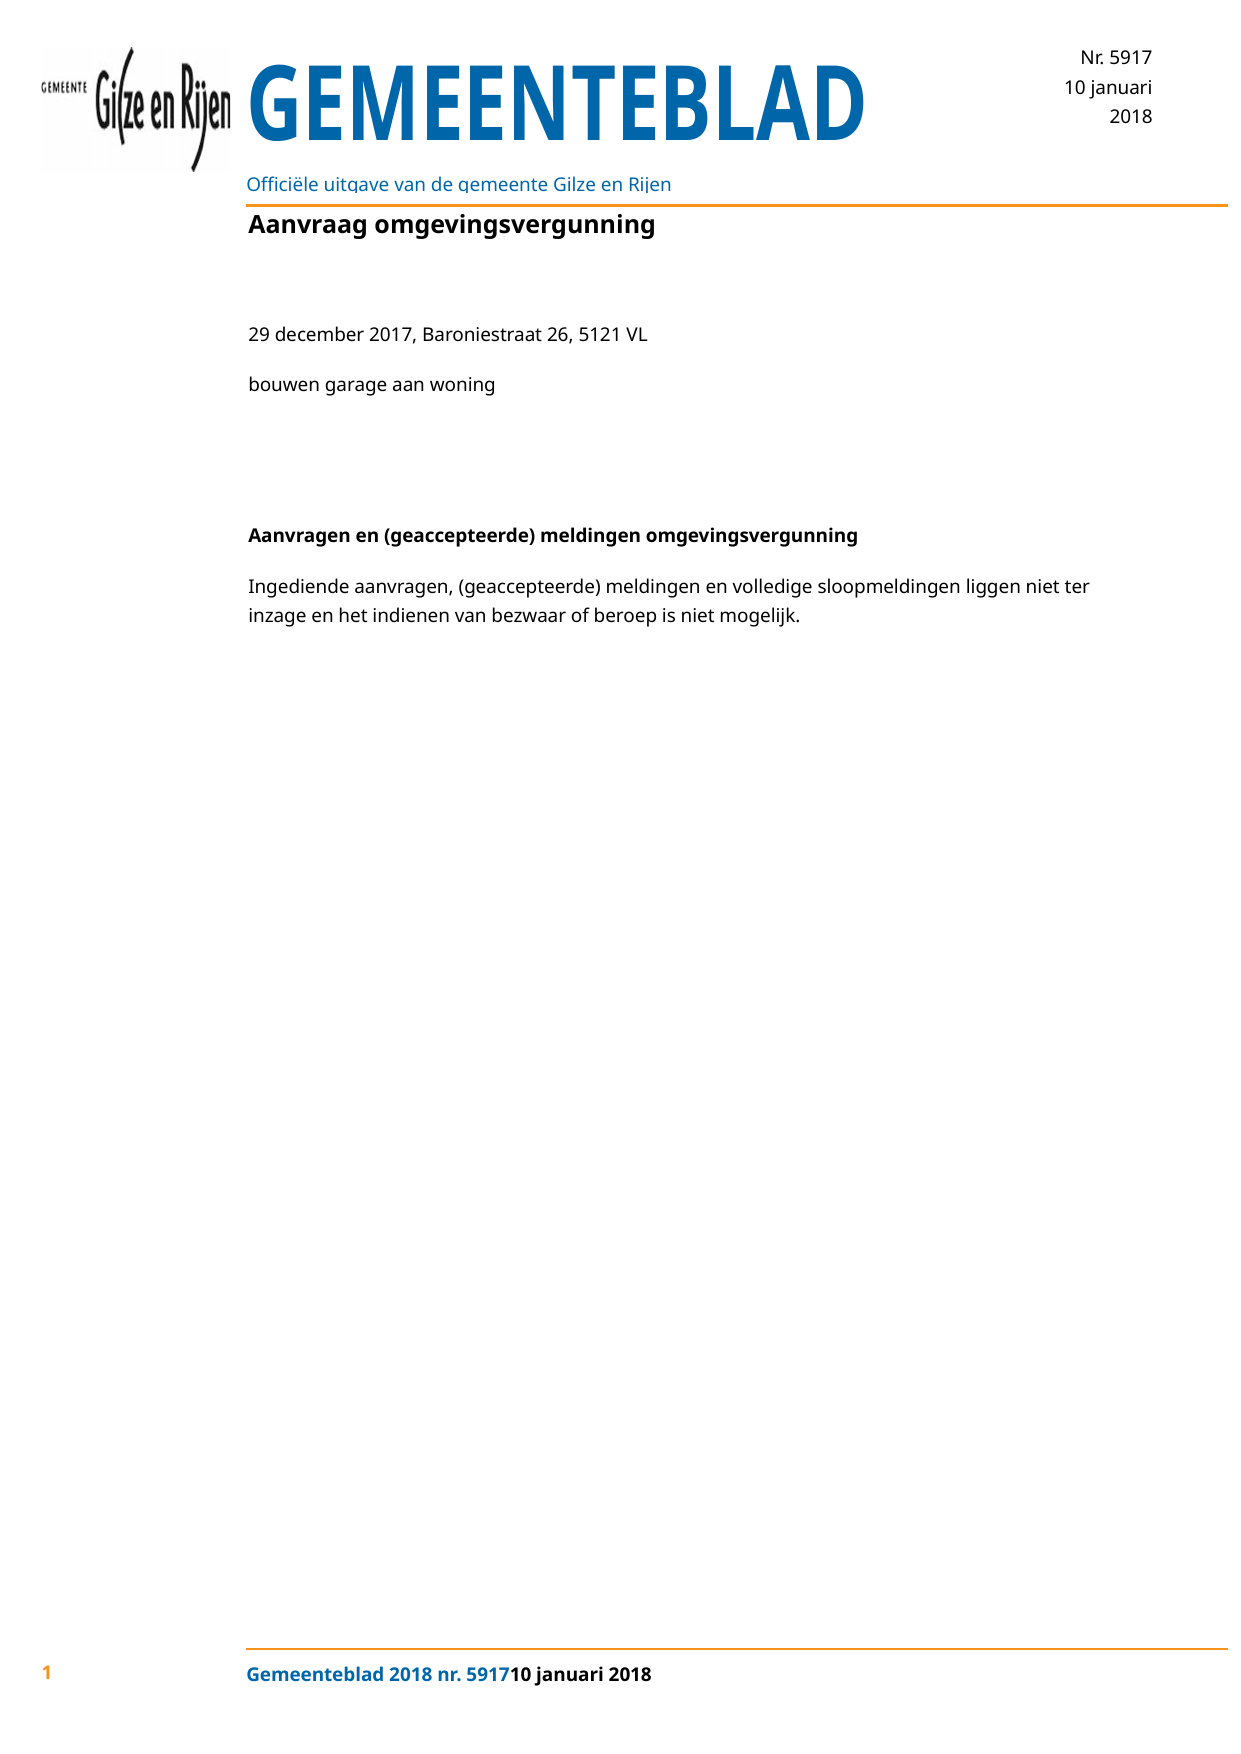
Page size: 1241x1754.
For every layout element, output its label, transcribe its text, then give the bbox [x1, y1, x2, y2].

text bouwen garage aan woning [248, 371, 1152, 397]
text Aanvraag omgevingsvergunning [248, 207, 1152, 241]
picture [41, 47, 231, 172]
text Aanvragen en (geaccepteerde) meldingen omgevingsvergunning [248, 522, 1152, 548]
text 29 december 2017, Baroniestraat 26, 5121 VL [248, 321, 1152, 346]
text Ingediende aanvragen, (geaccepteerde) meldingen en volledige sloopmeldingen liggen niet ter inzage en het indienen van bezwaar of beroep is niet mogelijk. [248, 573, 1152, 628]
